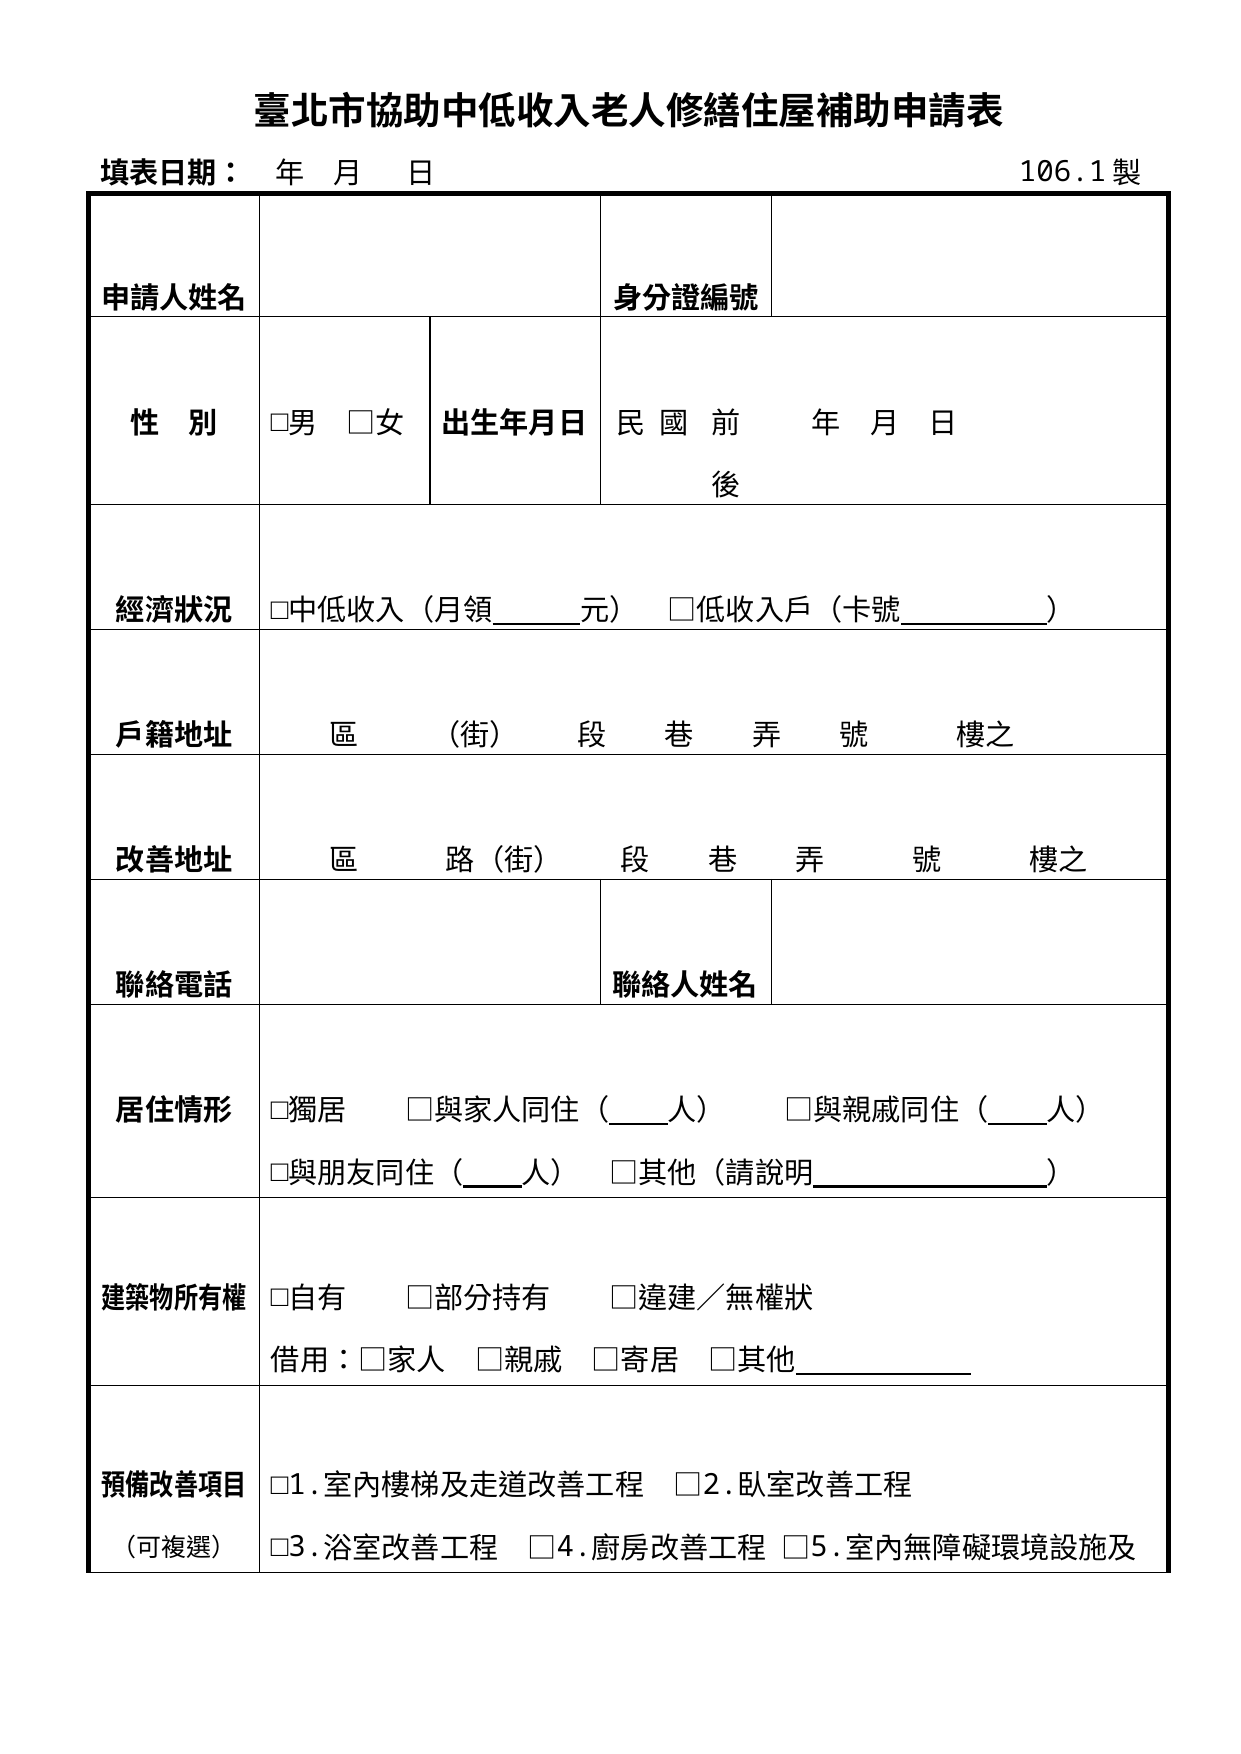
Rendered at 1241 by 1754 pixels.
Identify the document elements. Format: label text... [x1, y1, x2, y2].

table_cell □男 □女 [260, 317, 429, 504]
table_cell [772, 196, 1166, 316]
table_cell [260, 196, 600, 316]
table_cell 預備改善項目 （可複選） [91, 1386, 259, 1572]
table_cell □自有 □部分持有 □違建／無權狀 借用：□家人 □親戚 □寄居 □其他 [260, 1198, 1166, 1384]
table_cell 年 月 日 [771, 317, 1166, 504]
table_cell 身分證編號 [601, 196, 771, 316]
table_cell 民 國 [601, 317, 700, 504]
table_header 臺北市協助中低收入老人修繕住屋補助申請表 填表日期： 年 月 日 106.1製 [89, 66, 1169, 191]
table_cell 聯絡人姓名 [601, 880, 771, 1004]
table_cell 建築物所有權 [91, 1198, 259, 1384]
table_cell 居住情形 [91, 1005, 259, 1197]
table_cell 聯絡電話 [91, 880, 259, 1004]
table_cell 申請人姓名 [91, 196, 259, 316]
table_cell 性 別 [91, 317, 259, 504]
table_cell 區 路（街） 段 巷 弄 號 樓之 [260, 755, 1166, 879]
table_cell [260, 880, 600, 1004]
table_cell 區 （街） 段 巷 弄 號 樓之 [260, 630, 1166, 754]
table_cell 出生年月日 [431, 317, 600, 504]
table_cell 經濟狀況 [91, 505, 259, 629]
table_cell [772, 880, 1166, 1004]
table_cell □1.室內樓梯及走道改善工程 □2.臥室改善工程 □3.浴室改善工程 □4.廚房改善工程 □5.室內無障礙環境設施及 [260, 1386, 1166, 1572]
table_cell □獨居 □與家人同住（ 人） □與親戚同住（ 人） □與朋友同住（ 人） □其他（請說明 ） [260, 1005, 1166, 1197]
table_cell □中低收入（月領 元） □低收入戶（卡號 ） [260, 505, 1166, 629]
table_cell 改善地址 [91, 755, 259, 879]
table_cell 戶籍地址 [91, 630, 259, 754]
table_cell 前 後 [700, 317, 771, 504]
